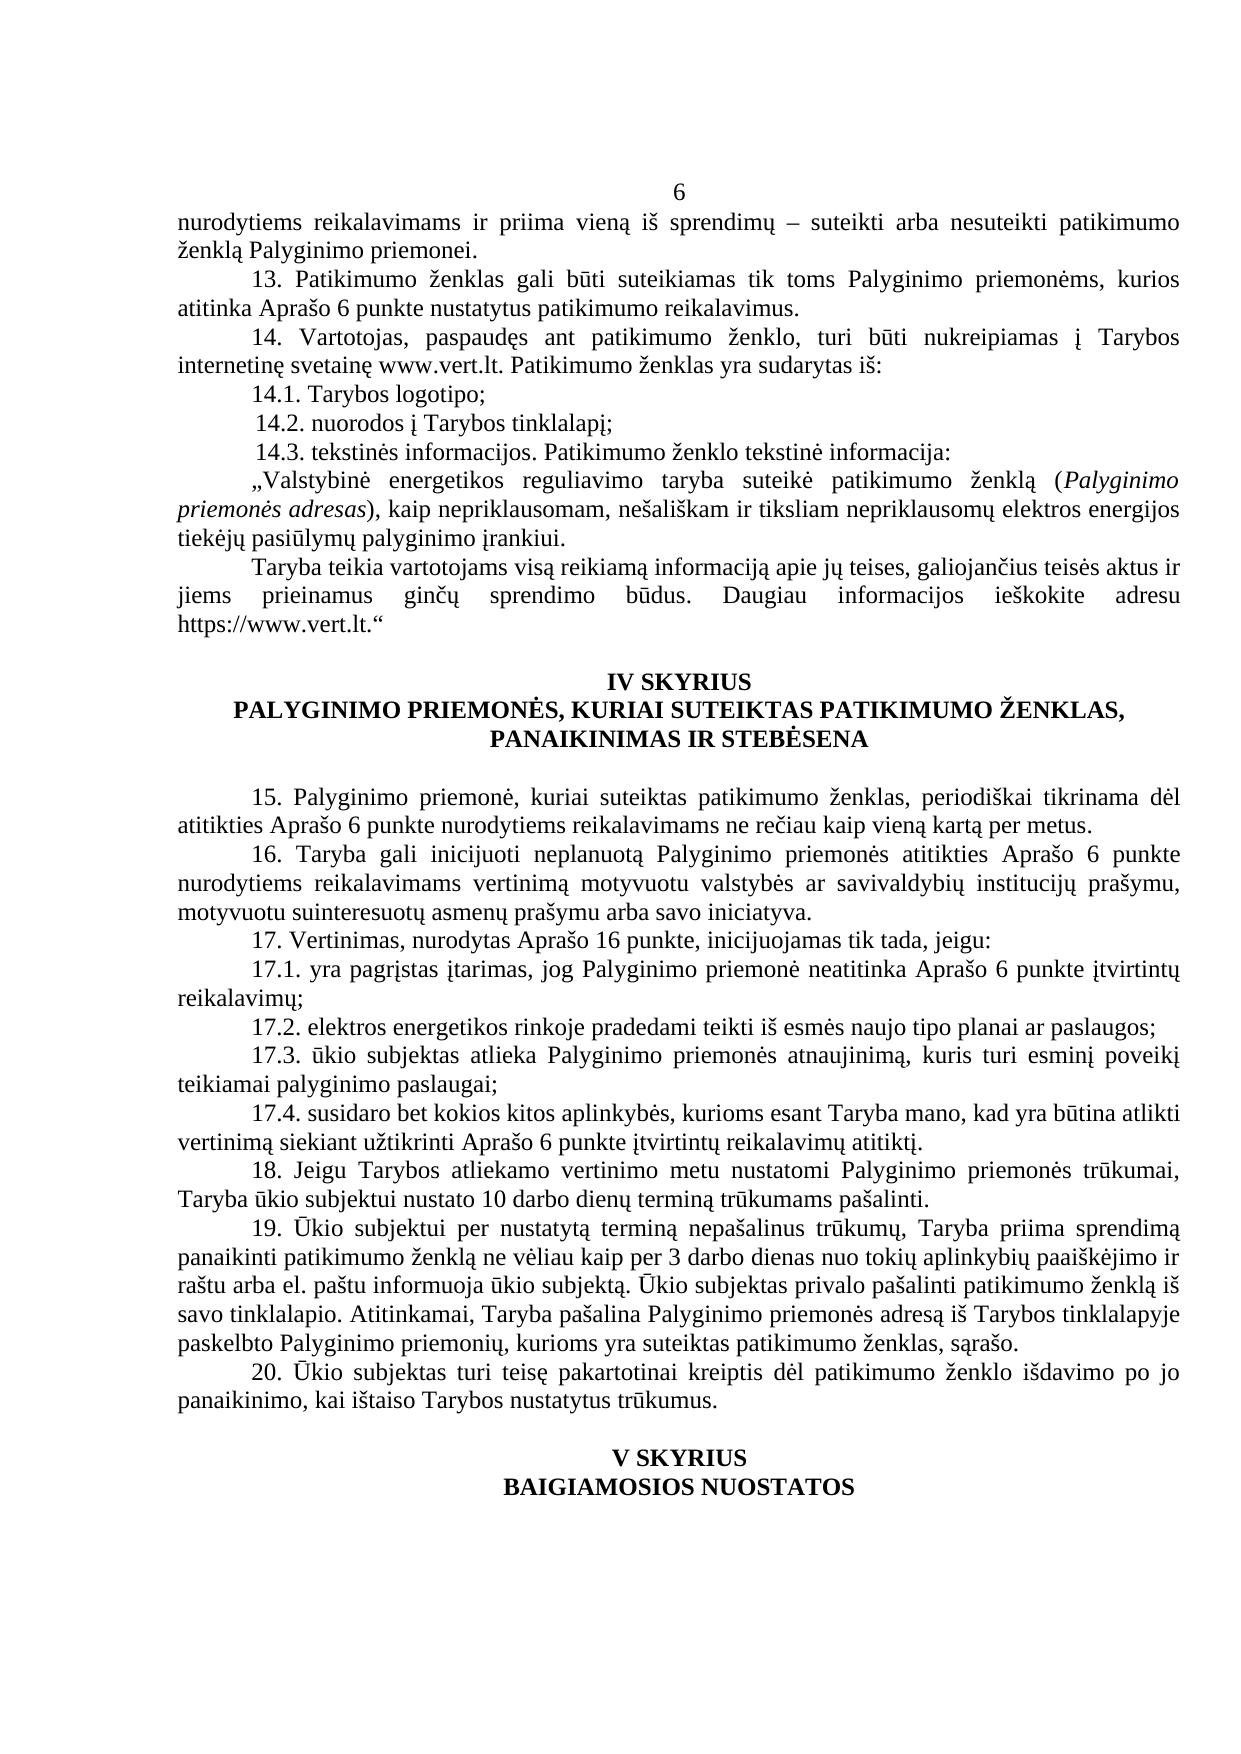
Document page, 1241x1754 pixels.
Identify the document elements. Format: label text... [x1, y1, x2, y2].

text V SKYRIUS [177, 1443, 1181, 1472]
text 17.3. ūkio subjektas atlieka Palyginimo priemonės atnaujinimą, kuris turi esminį poveikį teikiamai palyginimo paslaugai; [177, 1040, 1181, 1098]
text 16. Taryba gali inicijuoti neplanuotą Palyginimo priemonės atitikties Aprašo 6 punkte nurodytiems reikalavimams vertinimą motyvuotu valstybės ar savivaldybių institucijų prašymu, motyvuotu suinteresuotų asmenų prašymu arba savo iniciatyva. [177, 839, 1181, 925]
text Taryba teikia vartotojams visą reikiamą informaciją apie jų teises, galiojančius teisės aktus ir jiems prieinamus ginčų sprendimo būdus. Daugiau informacijos ieškokite adresu https://www.vert.lt.“ [177, 552, 1181, 638]
text IV SKYRIUS [177, 667, 1181, 695]
text 14.3. tekstinės informacijos. Patikimumo ženklo tekstinė informacija: [177, 437, 1181, 465]
text 17.1. yra pagrįstas įtarimas, jog Palyginimo priemonė neatitinka Aprašo 6 punkte įtvirtintų reikalavimų; [177, 954, 1181, 1012]
text BAIGIAMOSIOS NUOSTATOS [177, 1472, 1181, 1500]
text 14.2. nuorodos į Tarybos tinklalapį; [177, 408, 1181, 437]
text PALYGINIMO PRIEMONĖS, KURIAI SUTEIKTAS PATIKIMUMO ŽENKLAS, PANAIKINIMAS IR STEBĖSENA [177, 695, 1181, 753]
text 18. Jeigu Tarybos atliekamo vertinimo metu nustatomi Palyginimo priemonės trūkumai, Taryba ūkio subjektui nustato 10 darbo dienų terminą trūkumams pašalinti. [177, 1155, 1181, 1213]
text 15. Palyginimo priemonė, kuriai suteiktas patikimumo ženklas, periodiškai tikrinama dėl atitikties Aprašo 6 punkte nurodytiems reikalavimams ne rečiau kaip vieną kartą per metus. [177, 782, 1181, 839]
text „Valstybinė energetikos reguliavimo taryba suteikė patikimumo ženklą (Palyginimo priemonės adresas), kaip nepriklausomam, nešališkam ir tiksliam nepriklausomų elektros energijos tiekėjų pasiūlymų palyginimo įrankiui. [177, 465, 1181, 552]
text 13. Patikimumo ženklas gali būti suteikiamas tik toms Palyginimo priemonėms, kurios atitinka Aprašo 6 punkte nustatytus patikimumo reikalavimus. [177, 264, 1181, 322]
text 17. Vertinimas, nurodytas Aprašo 16 punkte, inicijuojamas tik tada, jeigu: [177, 925, 1181, 954]
text 14.1. Tarybos logotipo; [251, 379, 1181, 408]
text 17.4. susidaro bet kokios kitos aplinkybės, kurioms esant Taryba mano, kad yra būtina atlikti vertinimą siekiant užtikrinti Aprašo 6 punkte įtvirtintų reikalavimų atitiktį. [177, 1098, 1181, 1155]
text 17.2. elektros energetikos rinkoje pradedami teikti iš esmės naujo tipo planai ar paslaugos; [177, 1012, 1181, 1040]
text 19. Ūkio subjektui per nustatytą terminą nepašalinus trūkumų, Taryba priima sprendimą panaikinti patikimumo ženklą ne vėliau kaip per 3 darbo dienas nuo tokių aplinkybių paaiškėjimo ir raštu arba el. paštu informuoja ūkio subjektą. Ūkio subjektas privalo pašalinti patikimumo ženklą iš savo tinklalapio. Atitinkamai, Taryba pašalina Palyginimo priemonės adresą iš Tarybos tinklalapyje paskelbto Palyginimo priemonių, kurioms yra suteiktas patikimumo ženklas, sąrašo. [177, 1213, 1181, 1357]
text 20. Ūkio subjektas turi teisę pakartotinai kreiptis dėl patikimumo ženklo išdavimo po jo panaikinimo, kai ištaiso Tarybos nustatytus trūkumus. [177, 1357, 1181, 1414]
text nurodytiems reikalavimams ir priima vieną iš sprendimų – suteikti arba nesuteikti patikimumo ženklą Palyginimo priemonei. [177, 207, 1181, 264]
text 14. Vartotojas, paspaudęs ant patikimumo ženklo, turi būti nukreipiamas į Tarybos internetinę svetainę www.vert.lt. Patikimumo ženklas yra sudarytas iš: [177, 322, 1181, 379]
